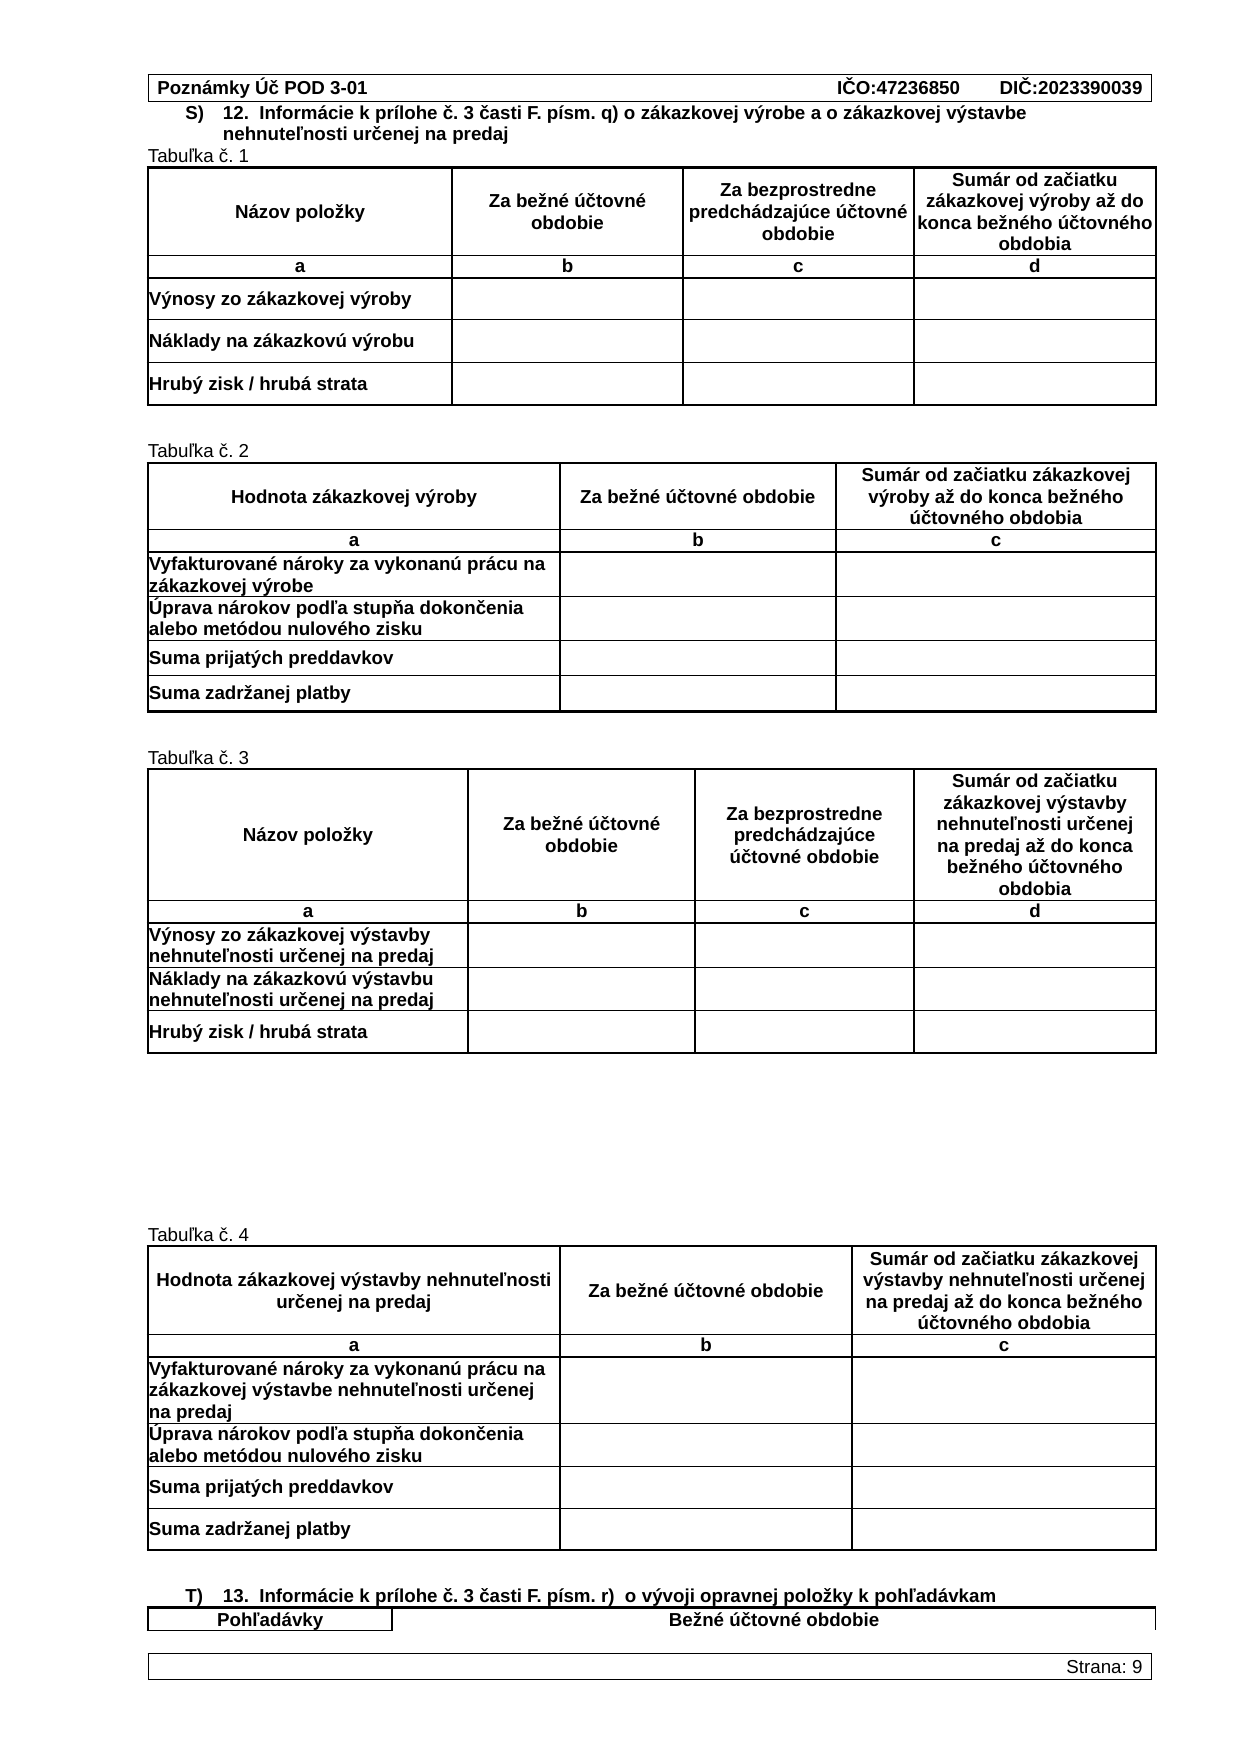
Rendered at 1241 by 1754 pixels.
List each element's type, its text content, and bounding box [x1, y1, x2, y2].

table_cell Vyfakturované nároky za vykonanú prácu na zákazkovej výstavbe nehnuteľnosti určenej na predaj [149, 1358, 559, 1422]
table_cell Hrubý zisk / hrubá strata [149, 1011, 467, 1052]
table_cell [561, 1509, 851, 1549]
table_cell b [561, 530, 835, 551]
table_cell c [696, 901, 913, 922]
table_cell [561, 553, 835, 596]
table_cell [837, 597, 1155, 639]
table_cell Suma prijatých preddavkov [149, 1467, 559, 1507]
table_header Sumár od začiatku zákazkovej výstavby nehnuteľnosti určenej na predaj až do konca bežného účtovného obdobia [853, 1247, 1155, 1333]
table_cell Suma zadržanej platby [149, 1509, 559, 1549]
table_cell b [453, 256, 682, 277]
table_header Hodnota zákazkovej výstavby nehnuteľnosti určenej na predaj [149, 1247, 559, 1333]
table_cell [837, 641, 1155, 675]
table_cell Hrubý zisk / hrubá strata [149, 363, 451, 404]
table_cell [915, 924, 1155, 967]
table_cell [915, 1011, 1155, 1052]
table_cell d [915, 256, 1155, 277]
table_cell Vyfakturované nároky za vykonanú prácu na zákazkovej výrobe [149, 553, 559, 596]
table_cell [696, 924, 913, 967]
table_cell Suma prijatých preddavkov [149, 641, 559, 675]
table_cell d [915, 901, 1155, 922]
table_cell c [684, 256, 913, 277]
table_cell a [149, 256, 451, 277]
table_cell [561, 1467, 851, 1507]
table_header Za bežné účtovné obdobie [561, 1247, 851, 1333]
table_cell [915, 968, 1155, 1010]
table_header Názov položky [149, 169, 451, 255]
list 13. Informácie k prílohe č. 3 časti F. písm. r) o vývoji opravnej položky k pohľadávkam [185, 1585, 1152, 1606]
table_header Názov položky [149, 770, 467, 899]
table_cell [684, 279, 913, 319]
table_cell [853, 1358, 1155, 1422]
table_cell [915, 279, 1155, 319]
table_cell Úprava nárokov podľa stupňa dokončenia alebo metódou nulového zisku [149, 597, 559, 639]
table_cell [853, 1467, 1155, 1507]
table_cell [469, 924, 694, 967]
table_cell [696, 968, 913, 1010]
table_cell [469, 968, 694, 1010]
table_cell [561, 1358, 851, 1422]
table_header Za bežné účtovné obdobie [561, 464, 835, 529]
table_cell [696, 1011, 913, 1052]
table_cell [684, 363, 913, 404]
table_cell b [561, 1335, 851, 1356]
table_header Bežné účtovné obdobie [393, 1609, 1155, 1630]
table_cell Náklady na zákazkovú výstavbu nehnuteľnosti určenej na predaj [149, 968, 467, 1010]
table_cell [837, 676, 1155, 710]
table_cell [561, 597, 835, 639]
table_cell [853, 1424, 1155, 1466]
table_cell Výnosy zo zákazkovej výroby [149, 279, 451, 319]
table_cell a [149, 1335, 559, 1356]
table_header Pohľadávky [149, 1609, 391, 1630]
table_cell Náklady na zákazkovú výrobu [149, 320, 451, 362]
table_cell a [149, 530, 559, 551]
table_cell Výnosy zo zákazkovej výstavby nehnuteľnosti určenej na predaj [149, 924, 467, 967]
table_header Za bežné účtovné obdobie [469, 770, 694, 899]
table_cell [561, 1424, 851, 1466]
table_cell [684, 320, 913, 362]
text Tabuľka č. 4 [148, 1224, 1152, 1245]
table_cell [453, 279, 682, 319]
table_header Hodnota zákazkovej výroby [149, 464, 559, 529]
table_cell [915, 320, 1155, 362]
table_header Sumár od začiatku zákazkovej výstavby nehnuteľnosti určenej na predaj až do konca bežného účtovného obdobia [915, 770, 1155, 899]
table_header Sumár od začiatku zákazkovej výroby až do konca bežného účtovného obdobia [837, 464, 1155, 529]
text Tabuľka č. 1 [148, 145, 1152, 166]
table_cell [453, 320, 682, 362]
table_cell Úprava nárokov podľa stupňa dokončenia alebo metódou nulového zisku [149, 1424, 559, 1466]
table_cell [561, 641, 835, 675]
table_cell [561, 676, 835, 710]
table_cell Suma zadržanej platby [149, 676, 559, 710]
table_cell [837, 553, 1155, 596]
table_header Sumár od začiatku zákazkovej výroby až do konca bežného účtovného obdobia [915, 169, 1155, 255]
table_cell a [149, 901, 467, 922]
text Tabuľka č. 2 [148, 440, 1152, 462]
table_header Za bezprostredne predchádzajúce účtovné obdobie [684, 169, 913, 255]
table_cell [469, 1011, 694, 1052]
text Tabuľka č. 3 [148, 746, 1152, 768]
table_cell [453, 363, 682, 404]
list 12. Informácie k prílohe č. 3 časti F. písm. q) o zákazkovej výrobe a o zákazkovej výstavbe nehnuteľnosti určenej na predaj [185, 102, 1152, 145]
table_header Za bezprostredne predchádzajúce účtovné obdobie [696, 770, 913, 899]
table_header Za bežné účtovné obdobie [453, 169, 682, 255]
table_cell b [469, 901, 694, 922]
table_cell [915, 363, 1155, 404]
table_cell c [853, 1335, 1155, 1356]
table_cell [853, 1509, 1155, 1549]
table_cell c [837, 530, 1155, 551]
